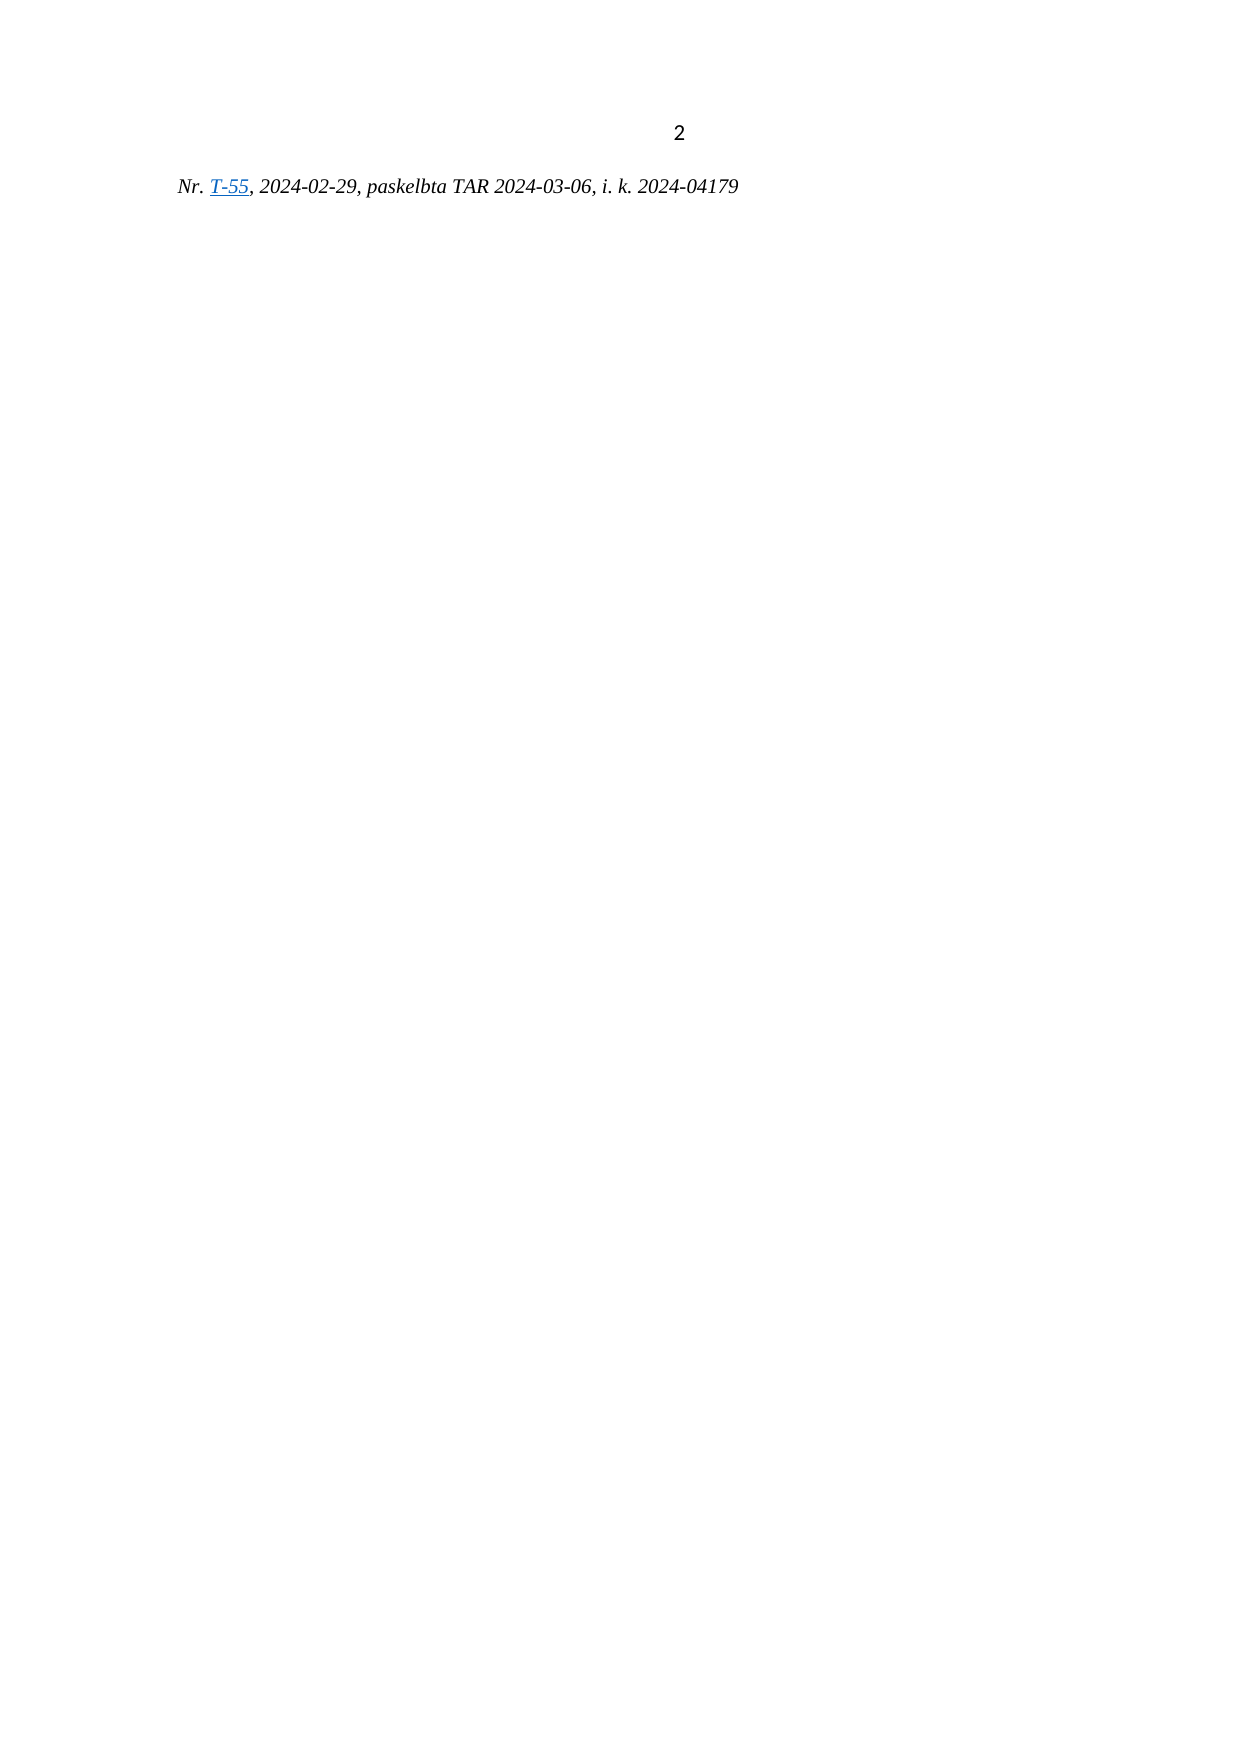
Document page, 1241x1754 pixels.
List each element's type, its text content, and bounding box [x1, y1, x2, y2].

text Nr. T-55, 2024-02-29, paskelbta TAR 2024-03-06, i. k. 2024-04179 [177, 174, 1181, 198]
